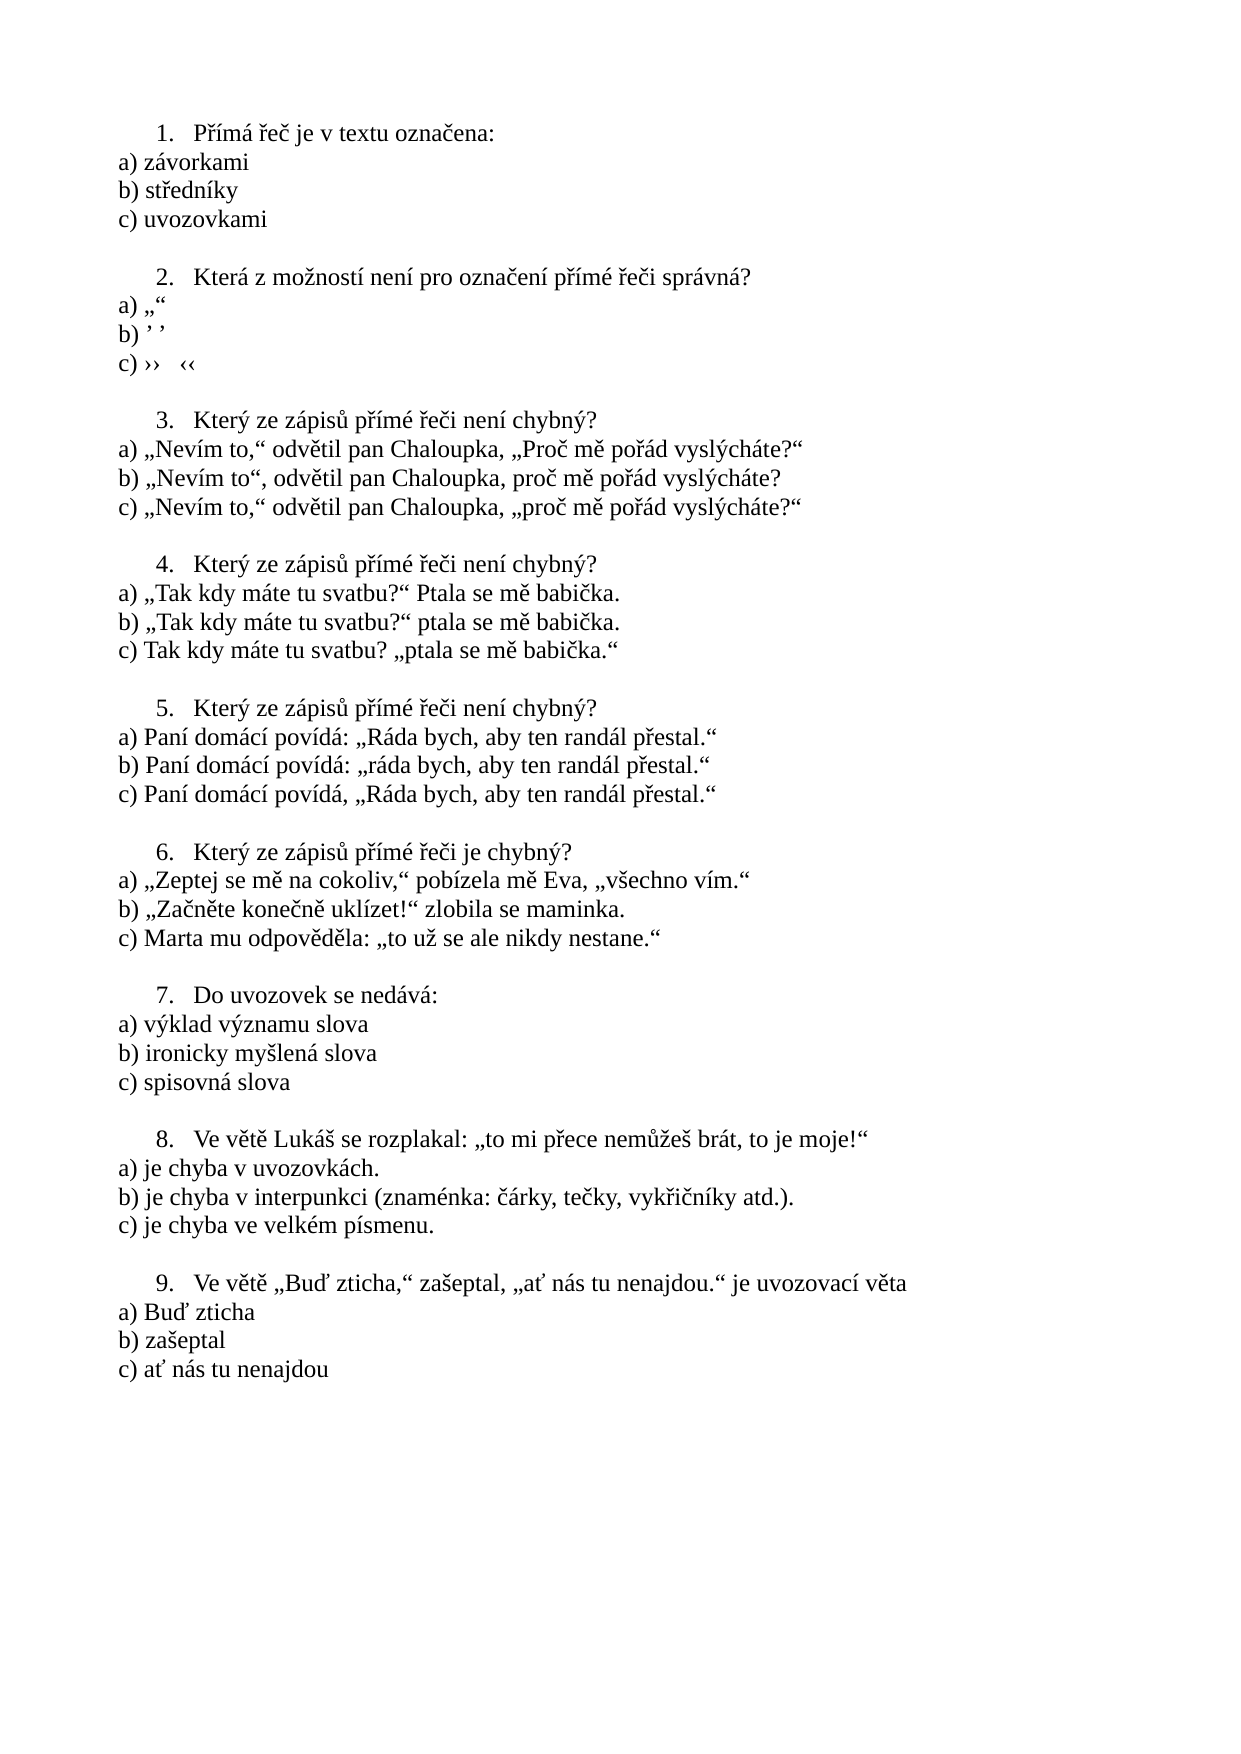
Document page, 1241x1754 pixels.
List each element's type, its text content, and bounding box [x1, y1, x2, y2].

text c) uvozovkami [118, 204, 1122, 233]
text a) „“ [118, 291, 1122, 319]
text b) zašeptal [118, 1326, 1122, 1354]
text c) Marta mu odpověděla: „to už se ale nikdy nestane.“ [118, 923, 1122, 952]
text b) je chyba v interpunkci (znaménka: čárky, tečky, vykřičníky atd.). [118, 1182, 1122, 1211]
list Který ze zápisů přímé řeči je chybný? [156, 837, 1122, 866]
text b) Paní domácí povídá: „ráda bych, aby ten randál přestal.“ [118, 751, 1122, 779]
list Ve větě Lukáš se rozplakal: „to mi přece nemůžeš brát, to je moje!“ [156, 1124, 1122, 1153]
list Který ze zápisů přímé řeči není chybný? [156, 406, 1122, 434]
text a) výklad významu slova [118, 1009, 1122, 1038]
text c) „Nevím to,“ odvětil pan Chaloupka, „proč mě pořád vyslýcháte?“ [118, 492, 1122, 521]
text a) „Zeptej se mě na cokoliv,“ pobízela mě Eva, „všechno vím.“ [118, 866, 1122, 894]
text b) „Začněte konečně uklízet!“ zlobila se maminka. [118, 894, 1122, 923]
text b) ironicky myšlená slova [118, 1038, 1122, 1067]
text c) ať nás tu nenajdou [118, 1354, 1122, 1383]
text b) „Nevím to“, odvětil pan Chaloupka, proč mě pořád vyslýcháte? [118, 463, 1122, 492]
list Která z možností není pro označení přímé řeči správná? [156, 262, 1122, 291]
list Do uvozovek se nedává: [156, 981, 1122, 1009]
text b) ’ ’ [118, 319, 1122, 348]
text a) Paní domácí povídá: „Ráda bych, aby ten randál přestal.“ [118, 722, 1122, 751]
list Který ze zápisů přímé řeči není chybný? [156, 693, 1122, 722]
text b) středníky [118, 176, 1122, 204]
text c) spisovná slova [118, 1067, 1122, 1096]
text c) ›› ‹‹ [118, 348, 1122, 377]
list Který ze zápisů přímé řeči není chybný? [156, 549, 1122, 578]
text a) závorkami [118, 147, 1122, 176]
text b) „Tak kdy máte tu svatbu?“ ptala se mě babička. [118, 607, 1122, 636]
text a) „Tak kdy máte tu svatbu?“ Ptala se mě babička. [118, 578, 1122, 607]
text c) je chyba ve velkém písmenu. [118, 1211, 1122, 1239]
text c) Tak kdy máte tu svatbu? „ptala se mě babička.“ [118, 636, 1122, 664]
text a) je chyba v uvozovkách. [118, 1153, 1122, 1182]
text c) Paní domácí povídá, „Ráda bych, aby ten randál přestal.“ [118, 779, 1122, 808]
text a) „Nevím to,“ odvětil pan Chaloupka, „Proč mě pořád vyslýcháte?“ [118, 434, 1122, 463]
list Přímá řeč je v textu označena: [156, 118, 1122, 147]
text a) Buď zticha [118, 1297, 1122, 1326]
list Ve větě „Buď zticha,“ zašeptal, „ať nás tu nenajdou.“ je uvozovací věta [156, 1268, 1122, 1297]
